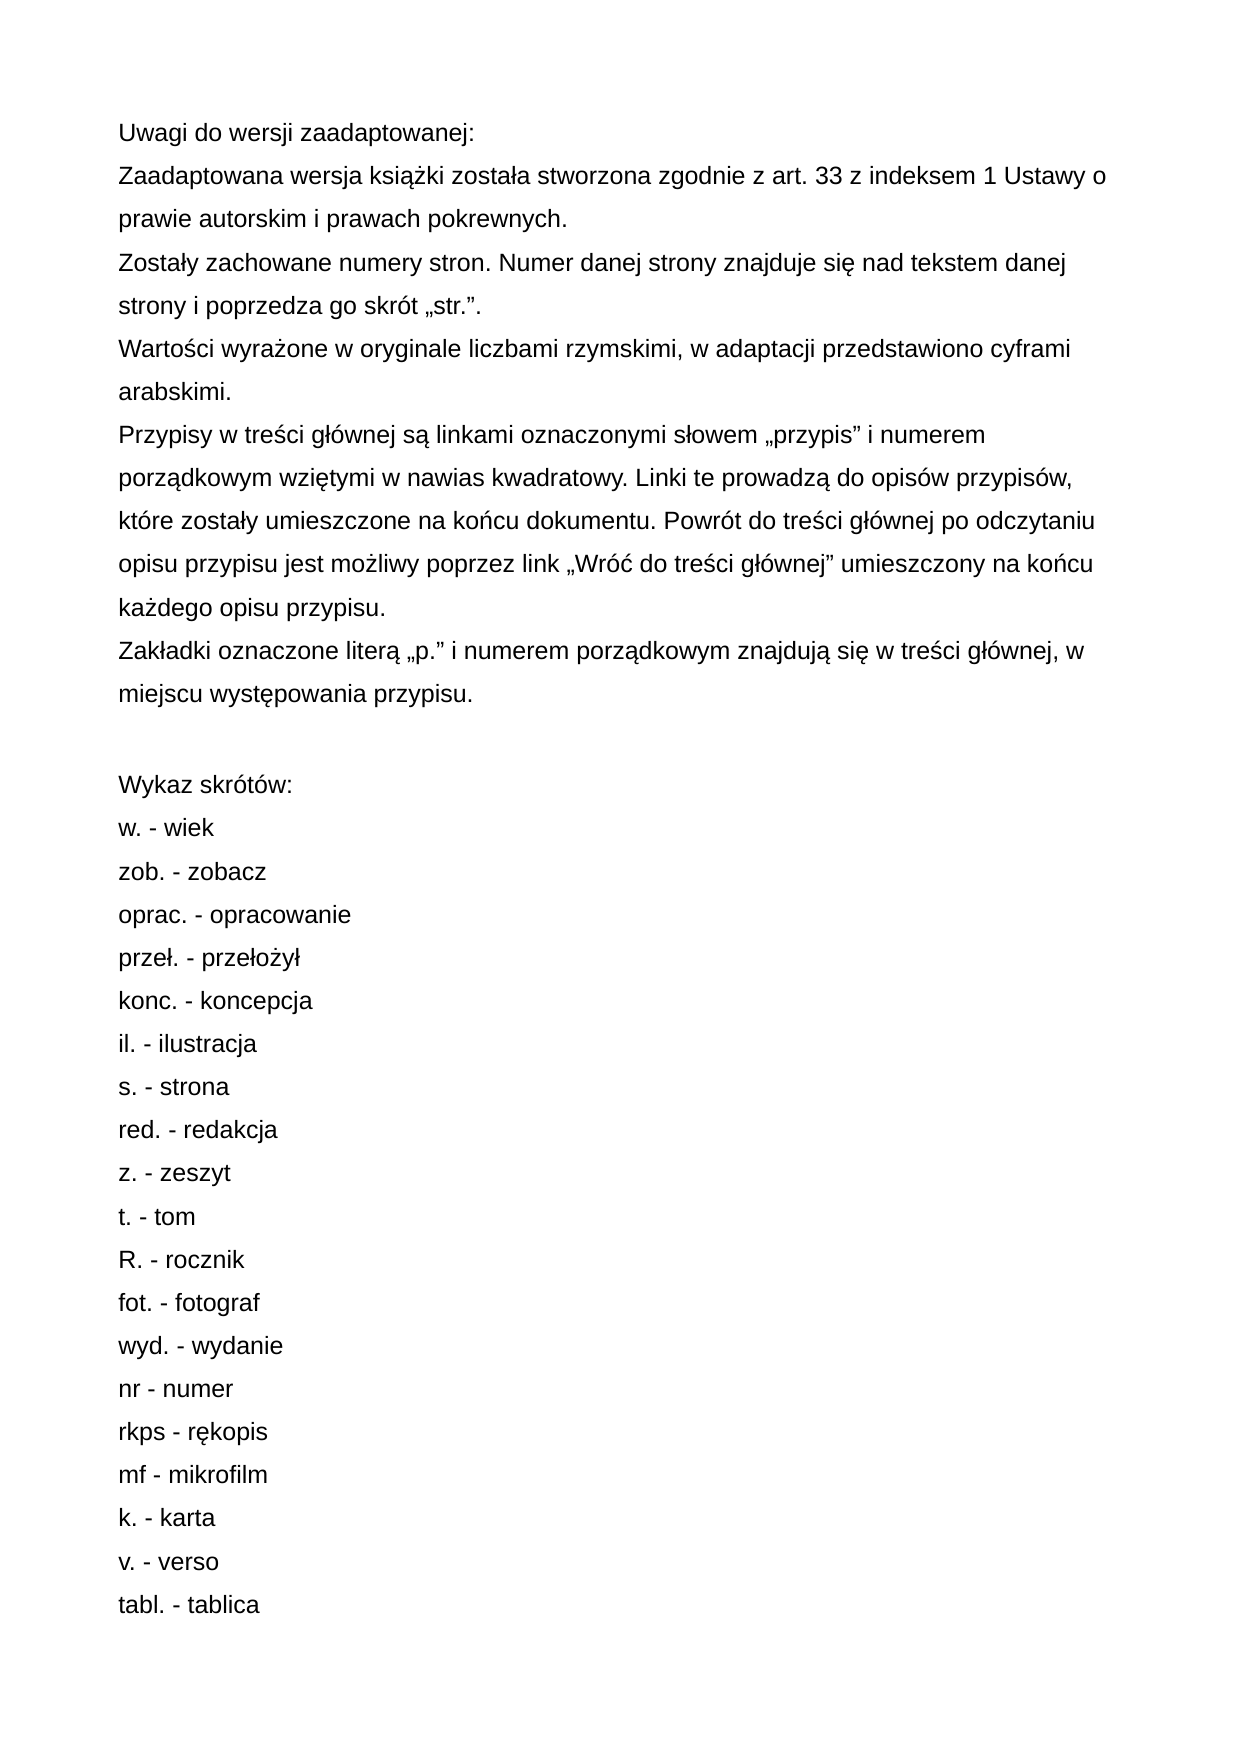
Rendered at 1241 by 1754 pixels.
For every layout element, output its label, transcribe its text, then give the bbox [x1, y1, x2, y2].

text konc. - koncepcja [118, 986, 1122, 1015]
text przeł. - przełożył [118, 943, 1122, 972]
text il. - ilustracja [118, 1029, 1122, 1058]
text oprac. - opracowanie [118, 900, 1122, 928]
text fot. - fotograf [118, 1288, 1122, 1317]
text wyd. - wydanie [118, 1331, 1122, 1360]
text red. - redakcja [118, 1115, 1122, 1144]
text Wykaz skrótów: [118, 770, 1122, 799]
text Zakładki oznaczone literą „p.” i numerem porządkowym znajdują się w treści głównej, w miejscu występowania przypisu. [118, 636, 1122, 707]
text mf - mikrofilm [118, 1460, 1122, 1489]
text Wartości wyrażone w oryginale liczbami rzymskimi, w adaptacji przedstawiono cyframi arabskimi. [118, 334, 1122, 406]
text nr - numer [118, 1374, 1122, 1403]
text z. - zeszyt [118, 1158, 1122, 1187]
text Przypisy w treści głównej są linkami oznaczonymi słowem „przypis” i numerem porządkowym wziętymi w nawias kwadratowy. Linki te prowadzą do opisów przypisów, które zostały umieszczone na końcu dokumentu. Powrót do treści głównej po odczytaniu opisu przypisu jest możliwy poprzez link „Wróć do treści głównej” umieszczony na końcu każdego opisu przypisu. [118, 420, 1122, 621]
text rkps - rękopis [118, 1417, 1122, 1446]
text zob. - zobacz [118, 857, 1122, 885]
text Zaadaptowana wersja książki została stworzona zgodnie z art. 33 z indeksem 1 Ustawy o prawie autorskim i prawach pokrewnych. [118, 161, 1122, 233]
text R. - rocznik [118, 1245, 1122, 1273]
text tabl. - tablica [118, 1590, 1122, 1618]
text Zostały zachowane numery stron. Numer danej strony znajduje się nad tekstem danej strony i poprzedza go skrót „str.”. [118, 247, 1122, 319]
text t. - tom [118, 1202, 1122, 1230]
text s. - strona [118, 1072, 1122, 1101]
text w. - wiek [118, 813, 1122, 842]
text v. - verso [118, 1547, 1122, 1575]
text k. - karta [118, 1503, 1122, 1532]
text Uwagi do wersji zaadaptowanej: [118, 118, 1122, 147]
